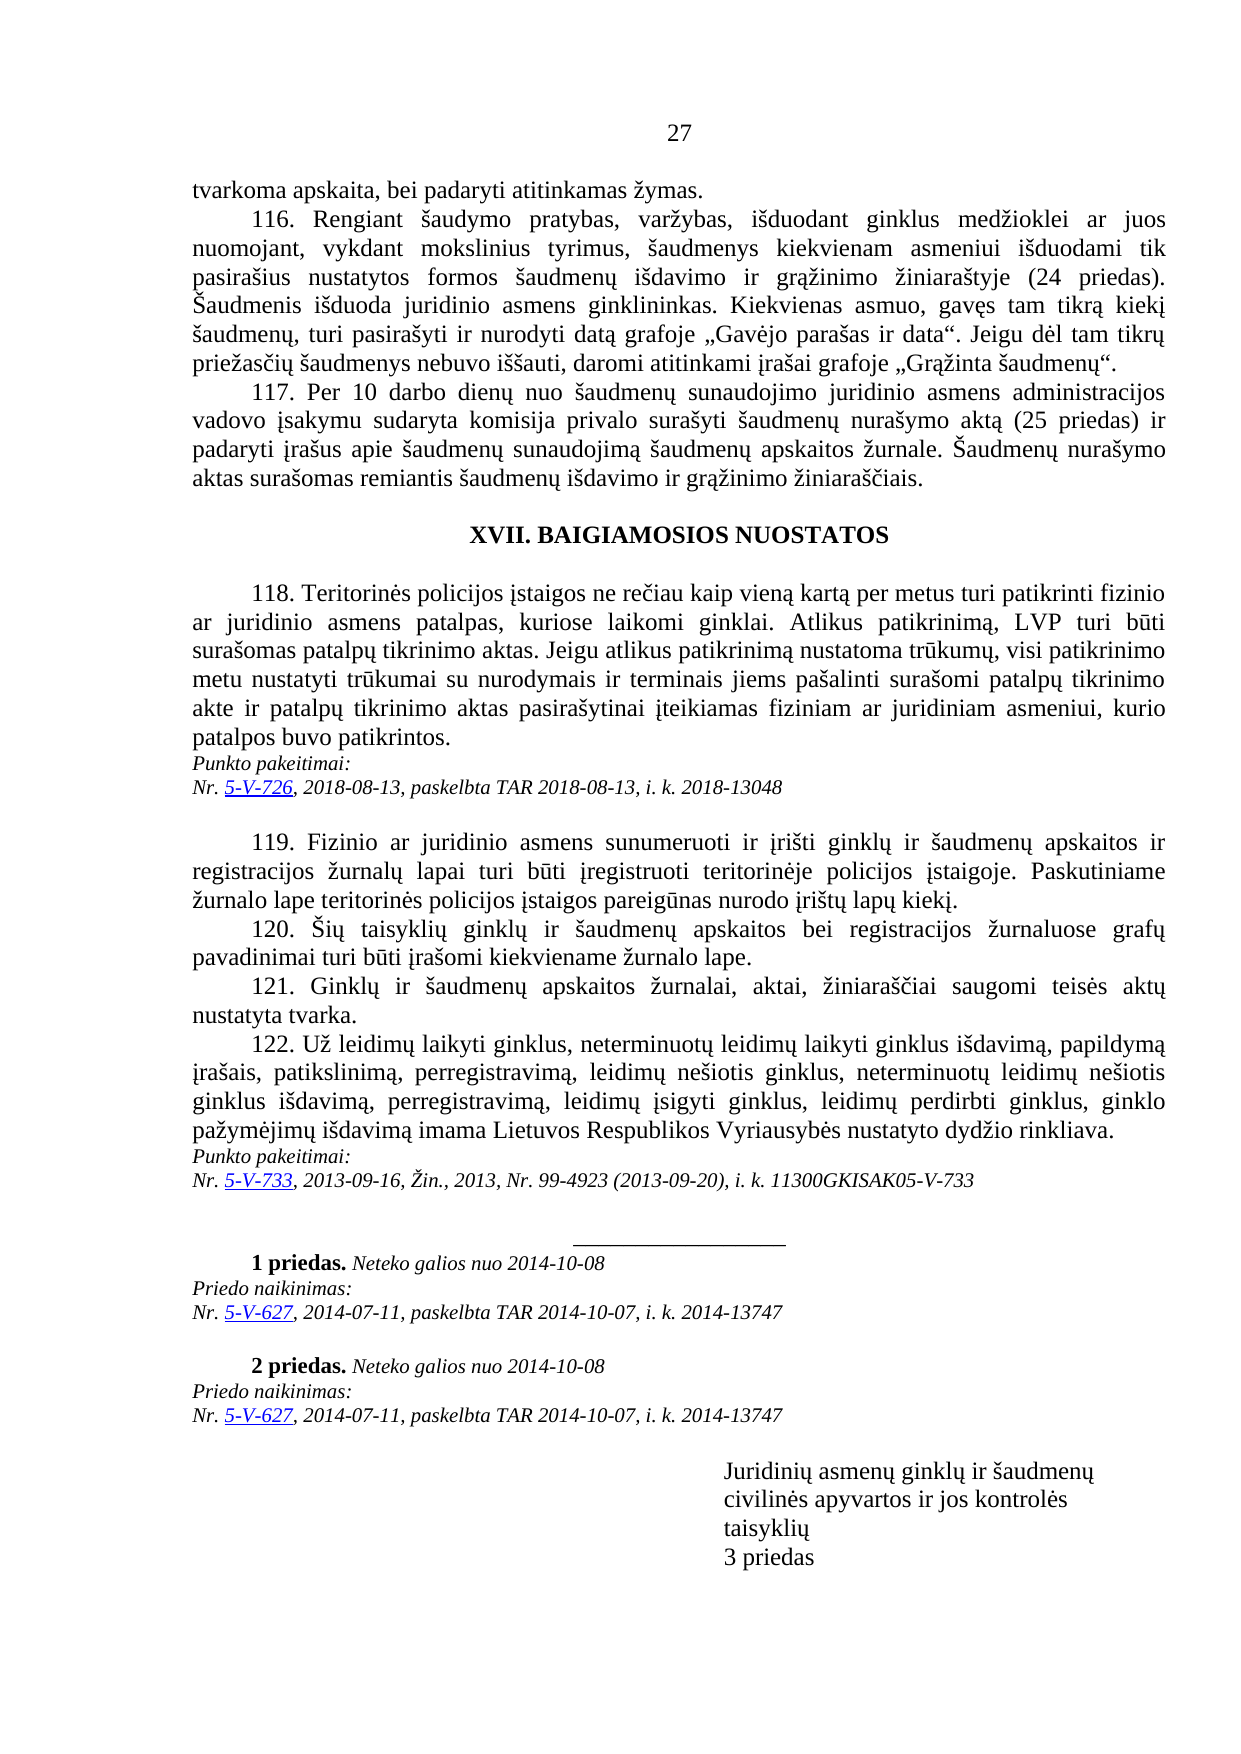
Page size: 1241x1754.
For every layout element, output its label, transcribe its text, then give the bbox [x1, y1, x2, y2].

text Punkto pakeitimai: [192, 751, 1167, 775]
text Nr. 5-V-726, 2018-08-13, paskelbta TAR 2018-08-13, i. k. 2018-13048 [192, 775, 1167, 799]
text civilinės apyvartos ir jos kontrolės [192, 1484, 1167, 1513]
text _________________ [192, 1221, 1167, 1249]
text Juridinių asmenų ginklų ir šaudmenų [723, 1456, 1167, 1484]
text 121. Ginklų ir šaudmenų apskaitos žurnalai, aktai, žiniaraščiai saugomi teisės aktų nustatyta tvarka. [192, 971, 1167, 1029]
text 2 priedas. Neteko galios nuo 2014-10-08 [192, 1353, 1167, 1379]
text 119. Fizinio ar juridinio asmens sunumeruoti ir įrišti ginklų ir šaudmenų apskaitos ir registracijos žurnalų lapai turi būti įregistruoti teritorinėje policijos įstaigoje. Paskutiniame žurnalo lape teritorinės policijos įstaigos pareigūnas nurodo įrištų lapų kiekį. [192, 827, 1167, 914]
text Punkto pakeitimai: [192, 1144, 1167, 1168]
text 3 priedas [192, 1542, 1167, 1571]
text Nr. 5-V-627, 2014-07-11, paskelbta TAR 2014-10-07, i. k. 2014-13747 [192, 1403, 1167, 1427]
text Nr. 5-V-733, 2013-09-16, Žin., 2013, Nr. 99-4923 (2013-09-20), i. k. 11300GKISAK05-V-733 [192, 1168, 1167, 1192]
text 120. Šių taisyklių ginklų ir šaudmenų apskaitos bei registracijos žurnaluose grafų pavadinimai turi būti įrašomi kiekviename žurnalo lape. [192, 914, 1167, 971]
text 1 priedas. Neteko galios nuo 2014-10-08 [192, 1249, 1167, 1276]
text 117. Per 10 darbo dienų nuo šaudmenų sunaudojimo juridinio asmens administracijos vadovo įsakymu sudaryta komisija privalo surašyti šaudmenų nurašymo aktą (25 priedas) ir padaryti įrašus apie šaudmenų sunaudojimą šaudmenų apskaitos žurnale. Šaudmenų nurašymo aktas surašomas remiantis šaudmenų išdavimo ir grąžinimo žiniaraščiais. [192, 377, 1167, 492]
text taisyklių [192, 1513, 1167, 1542]
text 116. Rengiant šaudymo pratybas, varžybas, išduodant ginklus medžioklei ar juos nuomojant, vykdant mokslinius tyrimus, šaudmenys kiekvienam asmeniui išduodami tik pasirašius nustatytos formos šaudmenų išdavimo ir grąžinimo žiniaraštyje (24 priedas). Šaudmenis išduoda juridinio asmens ginklininkas. Kiekvienas asmuo, gavęs tam tikrą kiekį šaudmenų, turi pasirašyti ir nurodyti datą grafoje „Gavėjo parašas ir data“. Jeigu dėl tam tikrų priežasčių šaudmenys nebuvo iššauti, daromi atitinkami įrašai grafoje „Grąžinta šaudmenų“. [192, 204, 1167, 377]
text 122. Už leidimų laikyti ginklus, neterminuotų leidimų laikyti ginklus išdavimą, papildymą įrašais, patikslinimą, perregistravimą, leidimų nešiotis ginklus, neterminuotų leidimų nešiotis ginklus išdavimą, perregistravimą, leidimų įsigyti ginklus, leidimų perdirbti ginklus, ginklo pažymėjimų išdavimą imama Lietuvos Respublikos Vyriausybės nustatyto dydžio rinkliava. [192, 1029, 1167, 1144]
text Nr. 5-V-627, 2014-07-11, paskelbta TAR 2014-10-07, i. k. 2014-13747 [192, 1300, 1167, 1324]
text Priedo naikinimas: [192, 1276, 1167, 1300]
text tvarkoma apskaita, bei padaryti atitinkamas žymas. [192, 176, 1167, 204]
text Priedo naikinimas: [192, 1379, 1167, 1403]
text XVII. BAIGIAMOSIOS NUOSTATOS [192, 521, 1167, 549]
text 118. Teritorinės policijos įstaigos ne rečiau kaip vieną kartą per metus turi patikrinti fizinio ar juridinio asmens patalpas, kuriose laikomi ginklai. Atlikus patikrinimą, LVP turi būti surašomas patalpų tikrinimo aktas. Jeigu atlikus patikrinimą nustatoma trūkumų, visi patikrinimo metu nustatyti trūkumai su nurodymais ir terminais jiems pašalinti surašomi patalpų tikrinimo akte ir patalpų tikrinimo aktas pasirašytinai įteikiamas fiziniam ar juridiniam asmeniui, kurio patalpos buvo patikrintos. [192, 578, 1167, 751]
